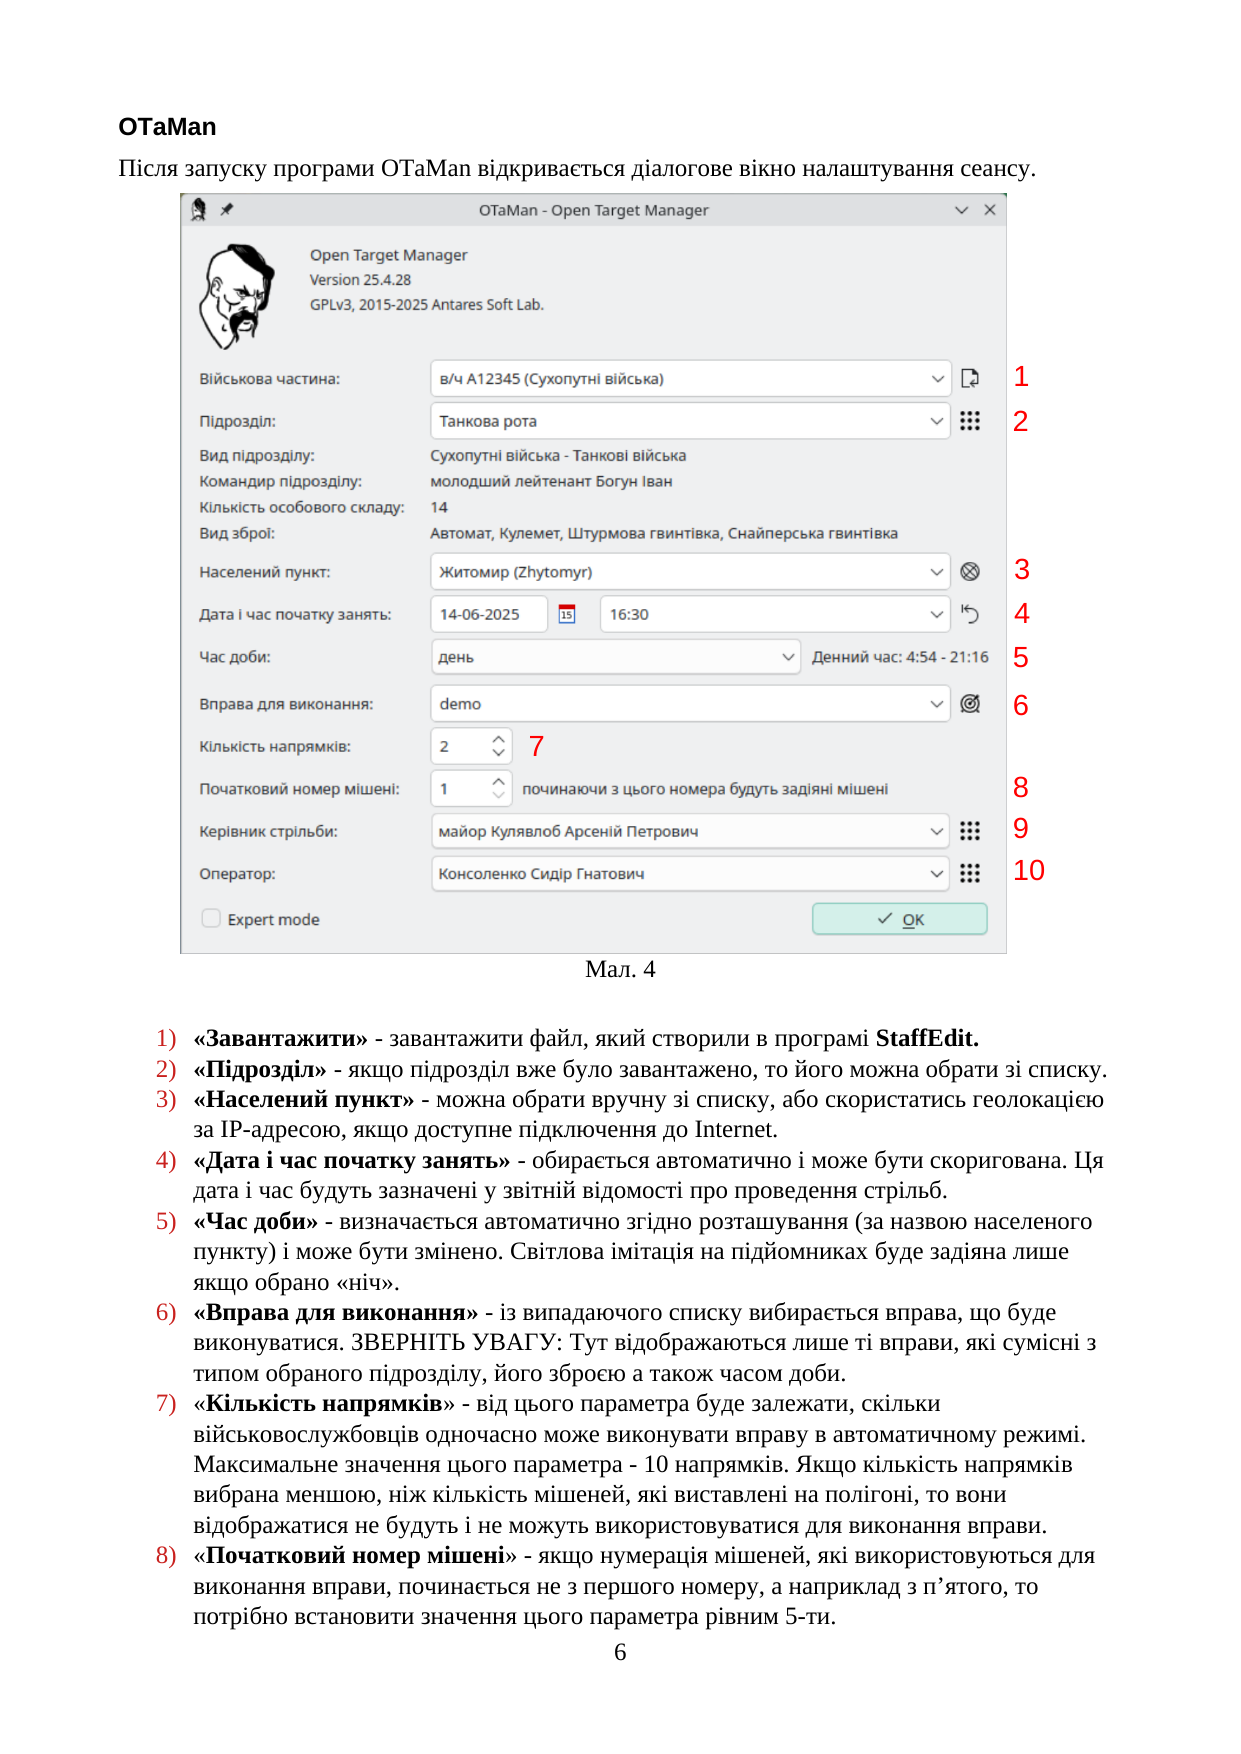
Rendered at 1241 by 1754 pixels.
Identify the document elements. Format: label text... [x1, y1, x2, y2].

list «Підрозділ» - якщо підрозділ вже було завантажено, то його можна обрати зі списку. [156, 1054, 1122, 1082]
list «Дата і час початку занять» - обирається автоматично і може бути скоригована. Ця дата і час будуть зазначені у звітній відомості про проведення стрільб. [156, 1145, 1122, 1204]
list «Час доби» - визначається автоматично згідно розташування (за назвою населеного пункту) і може бути змінено. Світлова імітація на підйомниках буде задіяна лише якщо обрано «ніч». [156, 1206, 1122, 1295]
list «Кількість напрямків» - від цього параметра буде залежати, скільки військовослужбовців одночасно може виконувати вправу в автоматичному режимі. Максимальне значення цього параметра - 10 напрямків. Якщо кількість напрямків вибрана меншою, ніж кількість мішеней, які виставлені на полігоні, то вони відображатися не будуть і не можуть використовуватися для виконання вправи. [156, 1388, 1122, 1539]
list «Населений пункт» - можна обрати вручну зі списку, або скористатись геолокацією за IP-адресою, якщо доступне підключення до Internet. [156, 1084, 1122, 1143]
list «Вправа для виконання» - із випадаючого списку вибирається вправа, що буде виконуватися. ЗВЕРНІТЬ УВАГУ: Тут відображаються лише ті вправи, які сумісні з типом обраного підрозділу, його зброєю а також часом доби. [156, 1297, 1122, 1387]
subtitle OTaMan [118, 112, 1122, 141]
list «Початковий номер мішені» - якщо нумерація мішеней, які використовуються для виконання вправи, починається не з першого номеру, а наприклад з п’ятого, то потрібно встановити значення цього параметра рівним 5-ти. [156, 1540, 1122, 1630]
picture [180, 193, 1007, 954]
text Мал. 4 [118, 193, 1122, 983]
list «Завантажити» - завантажити файл, який створили в програмі StaffEdit. [156, 1023, 1122, 1052]
text Після запуску програми OTaMan відкривається діалогове вікно налаштування сеансу. [118, 153, 1122, 181]
